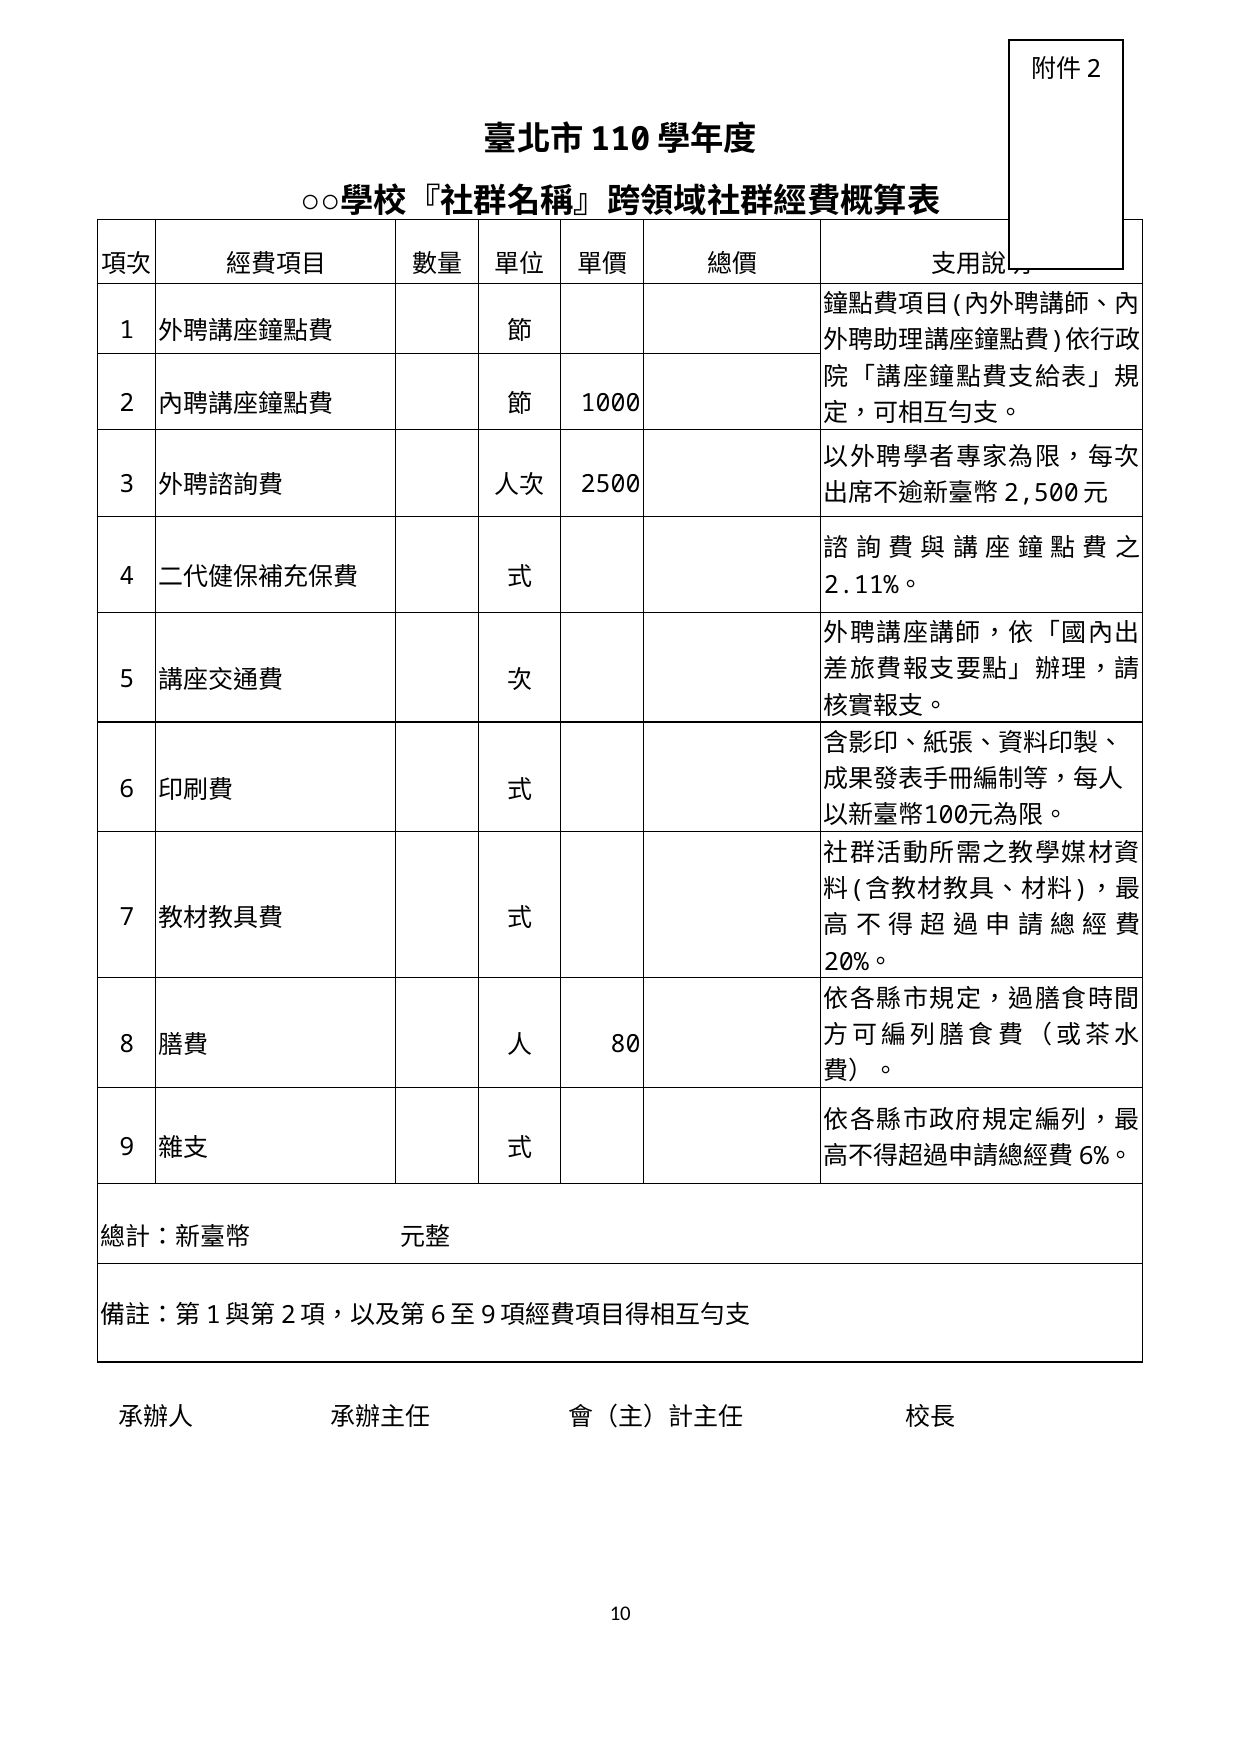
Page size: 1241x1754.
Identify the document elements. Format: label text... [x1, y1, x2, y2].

table_cell 式 [479, 1088, 560, 1183]
table_cell [644, 832, 820, 977]
table_cell [644, 430, 820, 516]
table_cell 膳費 [156, 978, 395, 1087]
table_cell 備註：第1與第2項，以及第6至9項經費項目得相互勻支 [98, 1264, 1142, 1361]
table_cell [396, 723, 478, 831]
table_cell 講座交通費 [156, 613, 395, 721]
table_cell 印刷費 [156, 723, 395, 831]
table_header 數量 [396, 220, 478, 283]
table_cell [644, 284, 820, 353]
table_cell 節 [479, 284, 560, 353]
table_cell 式 [479, 832, 560, 977]
table_cell [644, 723, 820, 831]
table_cell [396, 430, 478, 516]
table_cell [644, 517, 820, 612]
table_cell [561, 723, 643, 831]
table_header 項次 [98, 220, 155, 283]
table_cell [561, 517, 643, 612]
table_cell 式 [479, 517, 560, 612]
table_cell [644, 978, 820, 1087]
table_cell 7 [98, 832, 155, 977]
text 承辦人 承辦主任 會（主）計主任 校長 [118, 1397, 1122, 1433]
table_cell 次 [479, 613, 560, 721]
table_cell 總計：新臺幣 元整 [98, 1184, 1142, 1263]
table_cell 外聘諮詢費 [156, 430, 395, 516]
table_cell 教材教具費 [156, 832, 395, 977]
table_cell [396, 517, 478, 612]
table_header 單價 [561, 220, 643, 283]
table_cell [396, 284, 478, 353]
table_cell [561, 1088, 643, 1183]
table_cell 1 [98, 284, 155, 353]
table_cell [561, 832, 643, 977]
table_cell 含影印、紙張、資料印製、成果發表手冊編制等，每人以新臺幣100元為限。 [821, 723, 1142, 831]
table_cell 8 [98, 978, 155, 1087]
table_cell 80 [561, 978, 643, 1087]
table_cell 9 [98, 1088, 155, 1183]
table_cell 諮詢費與講座鐘點費之2.11%。 [821, 517, 1142, 612]
table_cell 節 [479, 354, 560, 429]
text 臺北市110學年度 [1010, 41, 1122, 268]
table_cell [644, 613, 820, 721]
table_cell 人次 [479, 430, 560, 516]
table_header 單位 [479, 220, 560, 283]
table_cell 鐘點費項目(內外聘講師、內外聘助理講座鐘點費)依行政院「講座鐘點費支給表」規定，可相互勻支。 [821, 284, 1142, 429]
table_cell [396, 1088, 478, 1183]
table_cell 5 [98, 613, 155, 721]
table_cell [396, 832, 478, 977]
table_cell 2 [98, 354, 155, 429]
table_cell 社群活動所需之教學媒材資料(含教材教具、材料)，最高不得超過申請總經費20%。 [821, 832, 1142, 977]
table_cell [396, 613, 478, 721]
text 臺北市110學年度 [118, 94, 1008, 157]
table_cell 以外聘學者專家為限，每次出席不逾新臺幣2,500元 [821, 430, 1142, 516]
table_cell 1000 [561, 354, 643, 429]
table_cell 4 [98, 517, 155, 612]
table_cell [561, 613, 643, 721]
table_cell 二代健保補充保費 [156, 517, 395, 612]
table_header 總價 [644, 220, 820, 283]
table_cell 人 [479, 978, 560, 1087]
text 附件2 [1025, 48, 1107, 84]
table_cell 雜支 [156, 1088, 395, 1183]
table_cell 外聘講座講師，依「國內出差旅費報支要點」辦理，請核實報支。 [821, 613, 1142, 721]
table_cell 2500 [561, 430, 643, 516]
table_cell 外聘講座鐘點費 [156, 284, 395, 353]
table_header 支用說明 [821, 220, 1142, 283]
table_cell 依各縣市政府規定編列，最高不得超過申請總經費6%。 [821, 1088, 1142, 1183]
text ○○學校『社群名稱』跨領域社群經費概算表 [118, 157, 1008, 219]
table_cell 3 [98, 430, 155, 516]
table_cell [561, 284, 643, 353]
table_cell 式 [479, 723, 560, 831]
table_cell 6 [98, 723, 155, 831]
table_header 經費項目 [156, 220, 395, 283]
table_cell 依各縣市規定，過膳食時間方可編列膳食費（或茶水費）。 [821, 978, 1142, 1087]
table_cell [396, 978, 478, 1087]
table_cell [644, 354, 820, 429]
table_cell 內聘講座鐘點費 [156, 354, 395, 429]
table_cell [396, 354, 478, 429]
table_cell [644, 1088, 820, 1183]
